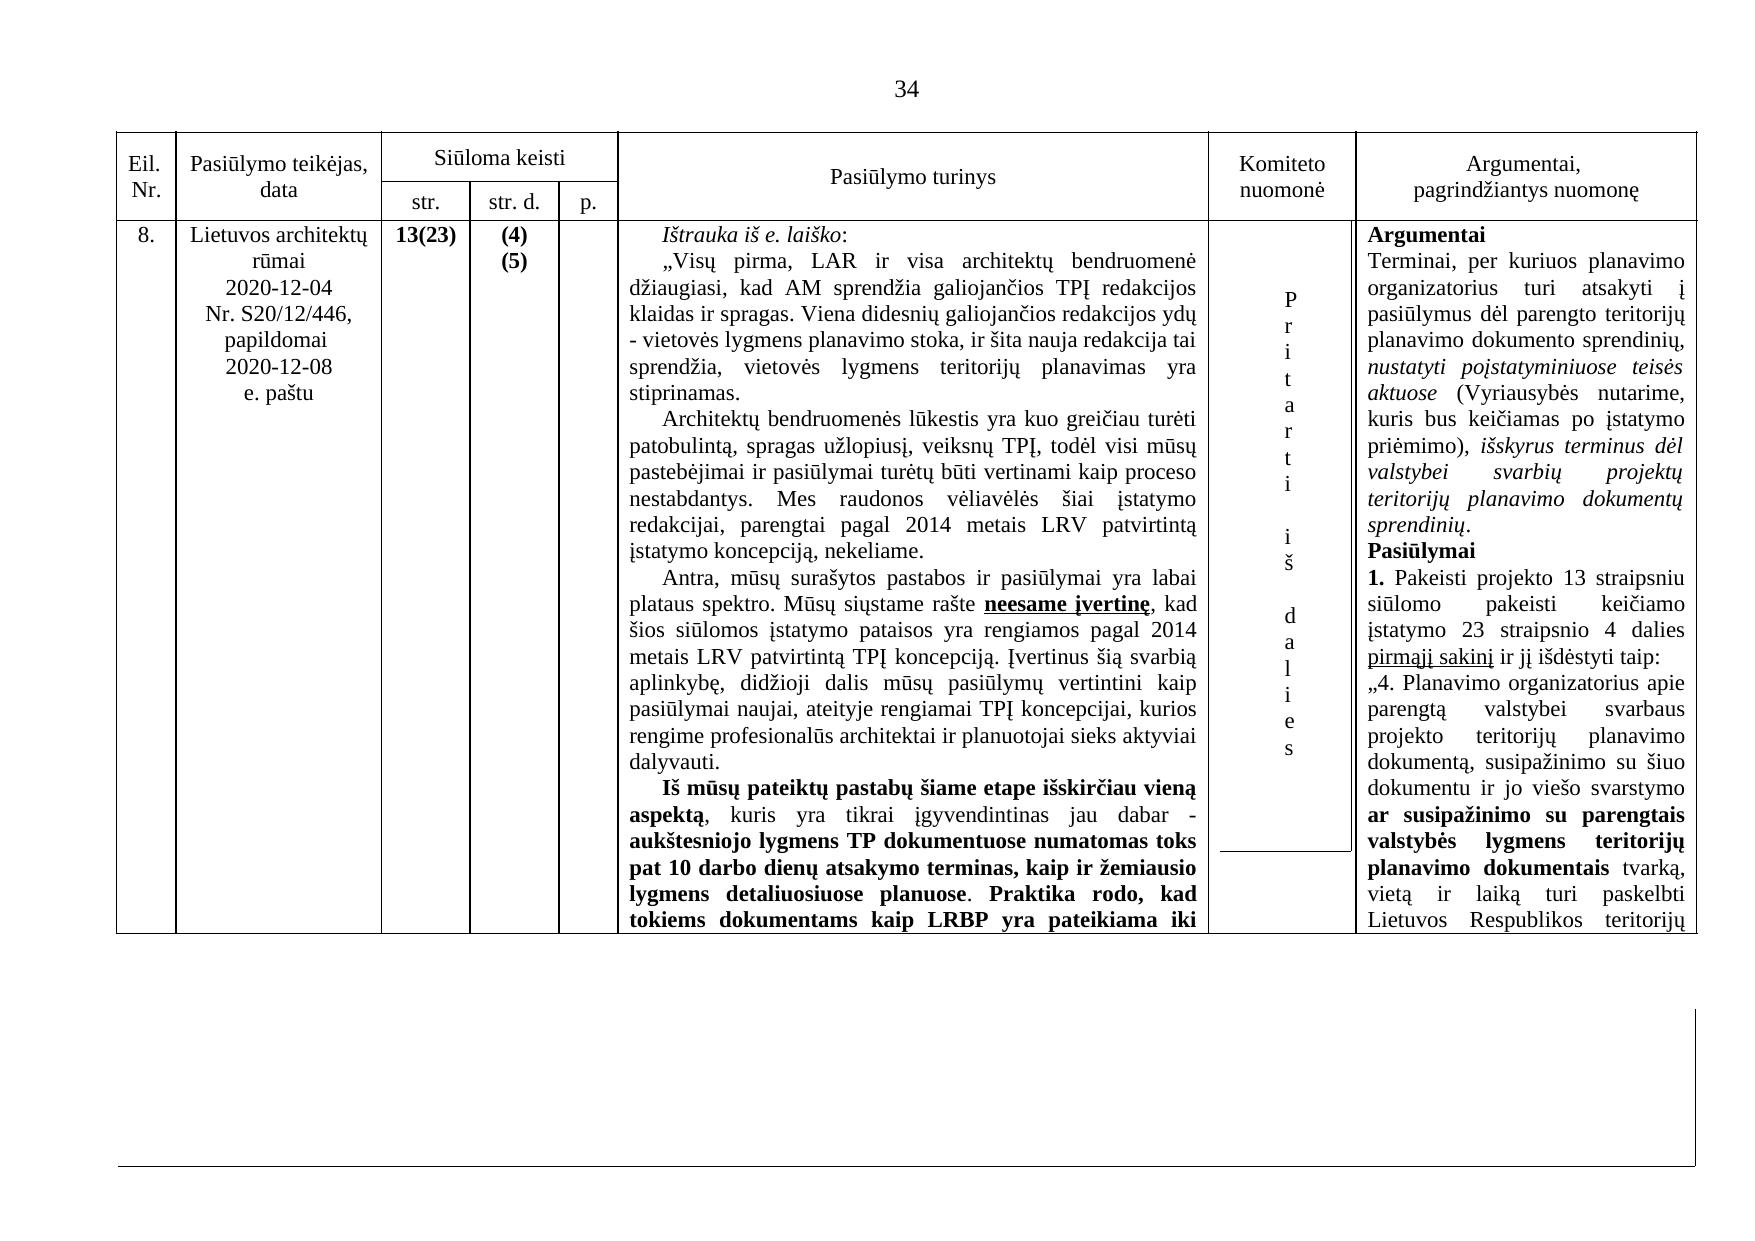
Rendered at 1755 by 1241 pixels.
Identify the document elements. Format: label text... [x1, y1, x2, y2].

table_header Komiteto nuomonė [1209, 133, 1355, 220]
table_cell p. [560, 182, 617, 220]
table_header Siūloma keisti [382, 133, 617, 181]
table_cell 8. [117, 221, 175, 933]
table_cell Pritarti iš dalies [1209, 221, 1355, 933]
table_header Pasiūlymo turinys [619, 133, 1208, 220]
table_header Pasiūlymo teikėjas, data [177, 133, 381, 220]
table_header Eil. Nr. [117, 133, 175, 220]
table_cell Lietuvos architektų rūmai 2020-12-04 Nr. S20/12/446, papildomai 2020-12-08 e. paštu [177, 221, 381, 933]
table_cell (4) (5) [471, 221, 558, 933]
table_cell 13(23) [382, 221, 469, 933]
table_cell str. d. [471, 182, 558, 220]
table_cell Argumentai Terminai, per kuriuos planavimo organizatorius turi atsakyti į pasiūlymus dėl parengto teritorijų planavimo dokumento sprendinių, nustatyti poįstatyminiuose teisės aktuose (Vyriausybės nutarime, kuris bus keičiamas po įstatymo priėmimo), išskyrus terminus dėl valstybei svarbių projektų teritorijų planavimo dokumentų sprendinių. Pasiūlymai 1. Pakeisti projekto 13 straipsniu siūlomo pakeisti keičiamo įstatymo 23 straipsnio 4 dalies pirmąjį sakinį ir jį išdėstyti taip: „4. Planavimo organizatorius apie parengtą valstybei svarbaus projekto teritorijų planavimo dokumentą, susipažinimo su šiuo dokumentu ir jo viešo svarstymo ar susipažinimo su parengtais valstybės lygmens teritorijų planavimo dokumentais tvarką, vietą ir laiką turi paskelbti Lietuvos Respublikos teritorijų [1357, 221, 1696, 933]
table_header Argumentai, pagrindžiantys nuomonę [1357, 133, 1696, 220]
table_cell [560, 221, 617, 933]
table_cell Ištrauka iš e. laiško: „Visų pirma, LAR ir visa architektų bendruomenė džiaugiasi, kad AM sprendžia galiojančios TPĮ redakcijos klaidas ir spragas. Viena didesnių galiojančios redakcijos ydų - vietovės lygmens planavimo stoka, ir šita nauja redakcija tai sprendžia, vietovės lygmens teritorijų planavimas yra stiprinamas. Architektų bendruomenės lūkestis yra kuo greičiau turėti patobulintą, spragas užlopiusį, veiksnų TPĮ, todėl visi mūsų pastebėjimai ir pasiūlymai turėtų būti vertinami kaip proceso nestabdantys. Mes raudonos vėliavėlės šiai įstatymo redakcijai, parengtai pagal 2014 metais LRV patvirtintą įstatymo koncepciją, nekeliame. Antra, mūsų surašytos pastabos ir pasiūlymai yra labai plataus spektro. Mūsų siųstame rašte neesame įvertinę, kad šios siūlomos įstatymo pataisos yra rengiamos pagal 2014 metais LRV patvirtintą TPĮ koncepciją. Įvertinus šią svarbią aplinkybę, didžioji dalis mūsų pasiūlymų vertintini kaip pasiūlymai naujai, ateityje rengiamai TPĮ koncepcijai, kurios rengime profesionalūs architektai ir planuotojai sieks aktyviai dalyvauti. Iš mūsų pateiktų pastabų šiame etape išskirčiau vieną aspektą, kuris yra tikrai įgyvendintinas jau dabar - aukštesniojo lygmens TP dokumentuose numatomas toks pat 10 darbo dienų atsakymo terminas, kaip ir žemiausio lygmens detaliuosiuose planuose. Praktika rodo, kad tokiems dokumentams kaip LRBP yra pateikiama iki [619, 221, 1208, 933]
table_cell str. [382, 182, 469, 220]
